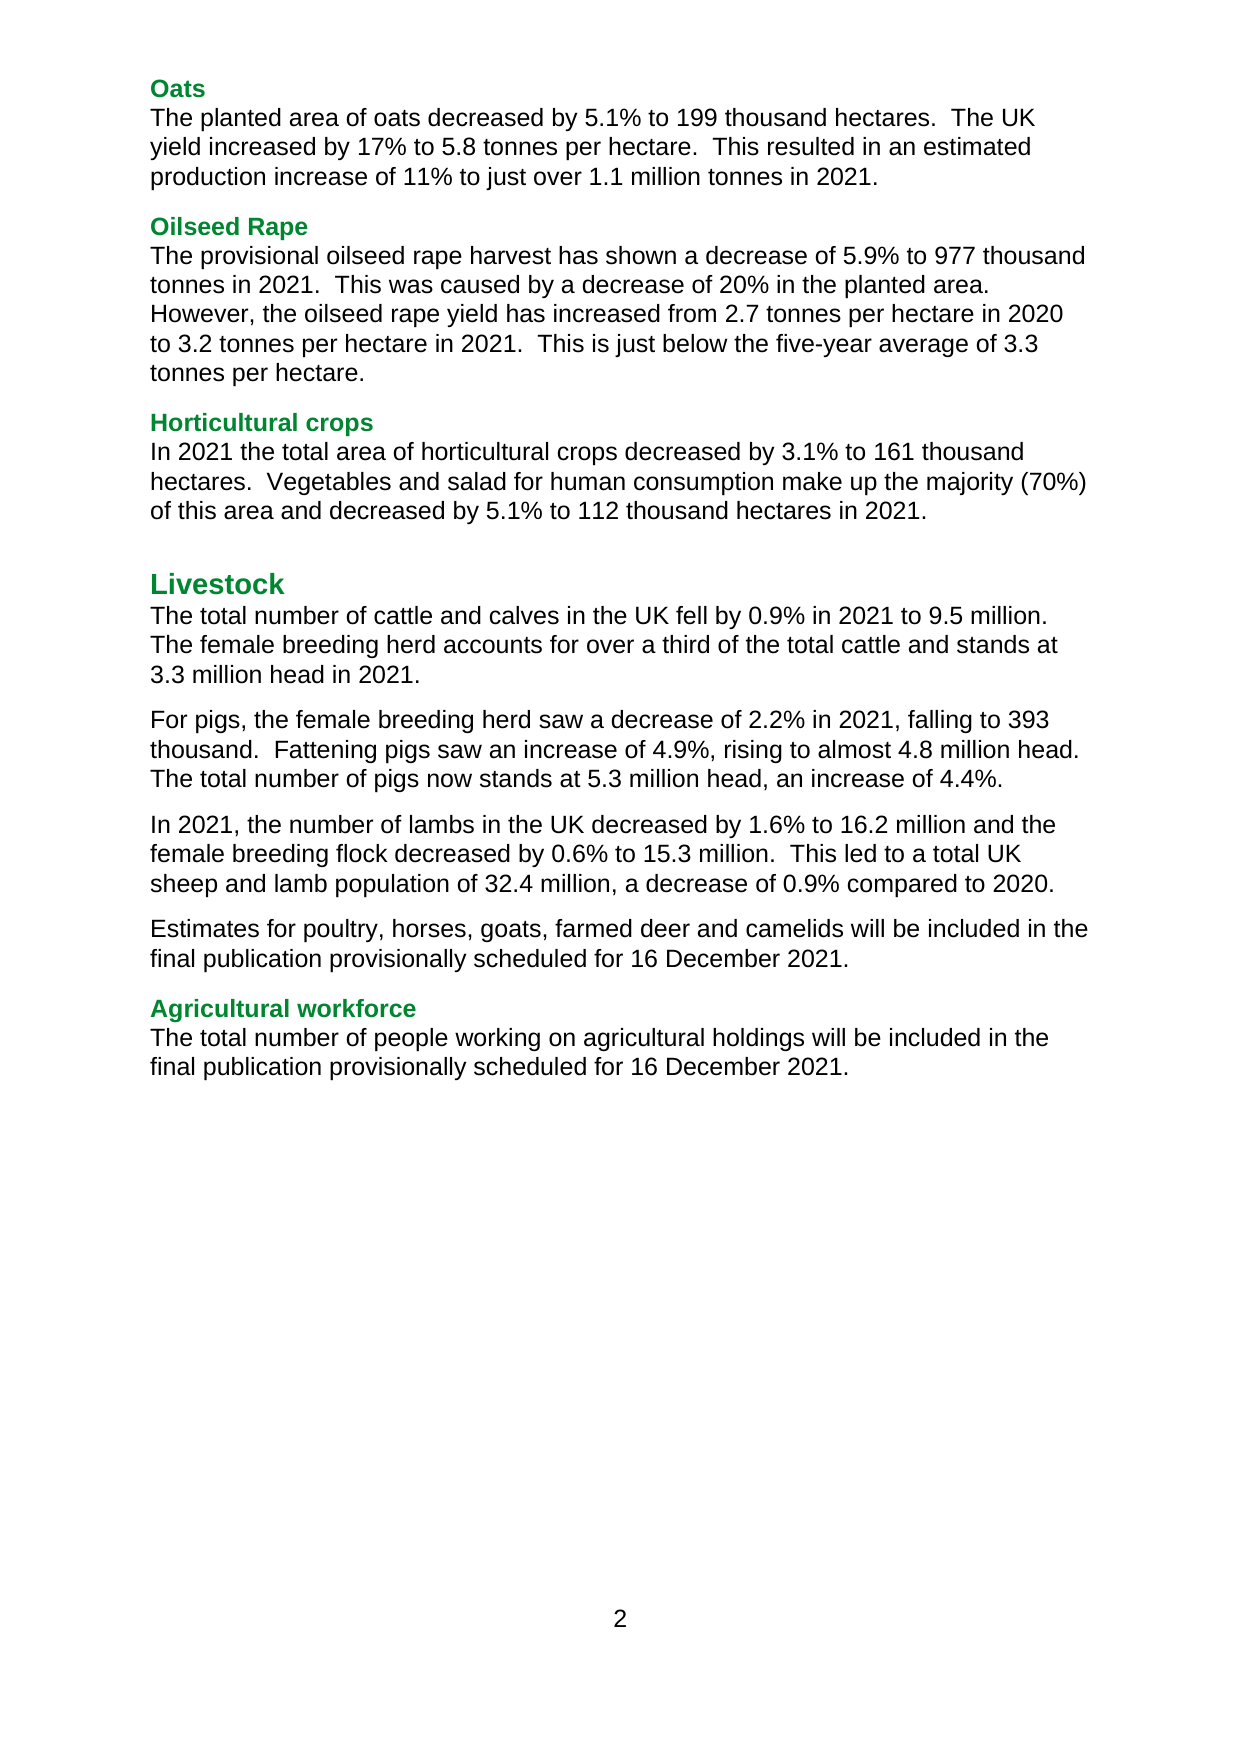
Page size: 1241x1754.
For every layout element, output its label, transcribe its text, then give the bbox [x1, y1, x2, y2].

subtitle Oats [150, 74, 1090, 102]
text In 2021 the total area of horticultural crops decreased by 3.1% to 161 thousand hectares. Vegetables and salad for human consumption make up the majority (70%) of this area and decreased by 5.1% to 112 thousand hectares in 2021. [150, 437, 1090, 525]
text The provisional oilseed rape harvest has shown a decrease of 5.9% to 977 thousand tonnes in 2021. This was caused by a decrease of 20% in the planted area. However, the oilseed rape yield has increased from 2.7 tonnes per hectare in 2020 to 3.2 tonnes per hectare in 2021. This is just below the five-year average of 3.3 tonnes per hectare. [150, 241, 1090, 387]
subtitle Oilseed Rape [150, 212, 1090, 240]
subtitle Horticultural crops [150, 408, 1090, 437]
text The total number of cattle and calves in the UK fell by 0.9% in 2021 to 9.5 million. The female breeding herd accounts for over a third of the total cattle and stands at 3.3 million head in 2021. [150, 601, 1090, 688]
subtitle Agricultural workforce [150, 994, 1090, 1023]
text The planted area of oats decreased by 5.1% to 199 thousand hectares. The UK yield increased by 17% to 5.8 tonnes per hectare. This resulted in an estimated production increase of 11% to just over 1.1 million tonnes in 2021. [150, 103, 1090, 190]
text In 2021, the number of lambs in the UK decreased by 1.6% to 16.2 million and the female breeding flock decreased by 0.6% to 15.3 million. This led to a total UK sheep and lamb population of 32.4 million, a decrease of 0.9% compared to 2020. [150, 810, 1090, 897]
text For pigs, the female breeding herd saw a decrease of 2.2% in 2021, falling to 393 thousand. Fattening pigs saw an increase of 4.9%, rising to almost 4.8 million head. The total number of pigs now stands at 5.3 million head, an increase of 4.4%. [150, 706, 1090, 793]
text Estimates for poultry, horses, goats, farmed deer and camelids will be included in the final publication provisionally scheduled for 16 December 2021. [150, 914, 1090, 972]
subtitle Livestock [150, 567, 1090, 600]
text The total number of people working on agricultural holdings will be included in the final publication provisionally scheduled for 16 December 2021. [150, 1023, 1090, 1081]
